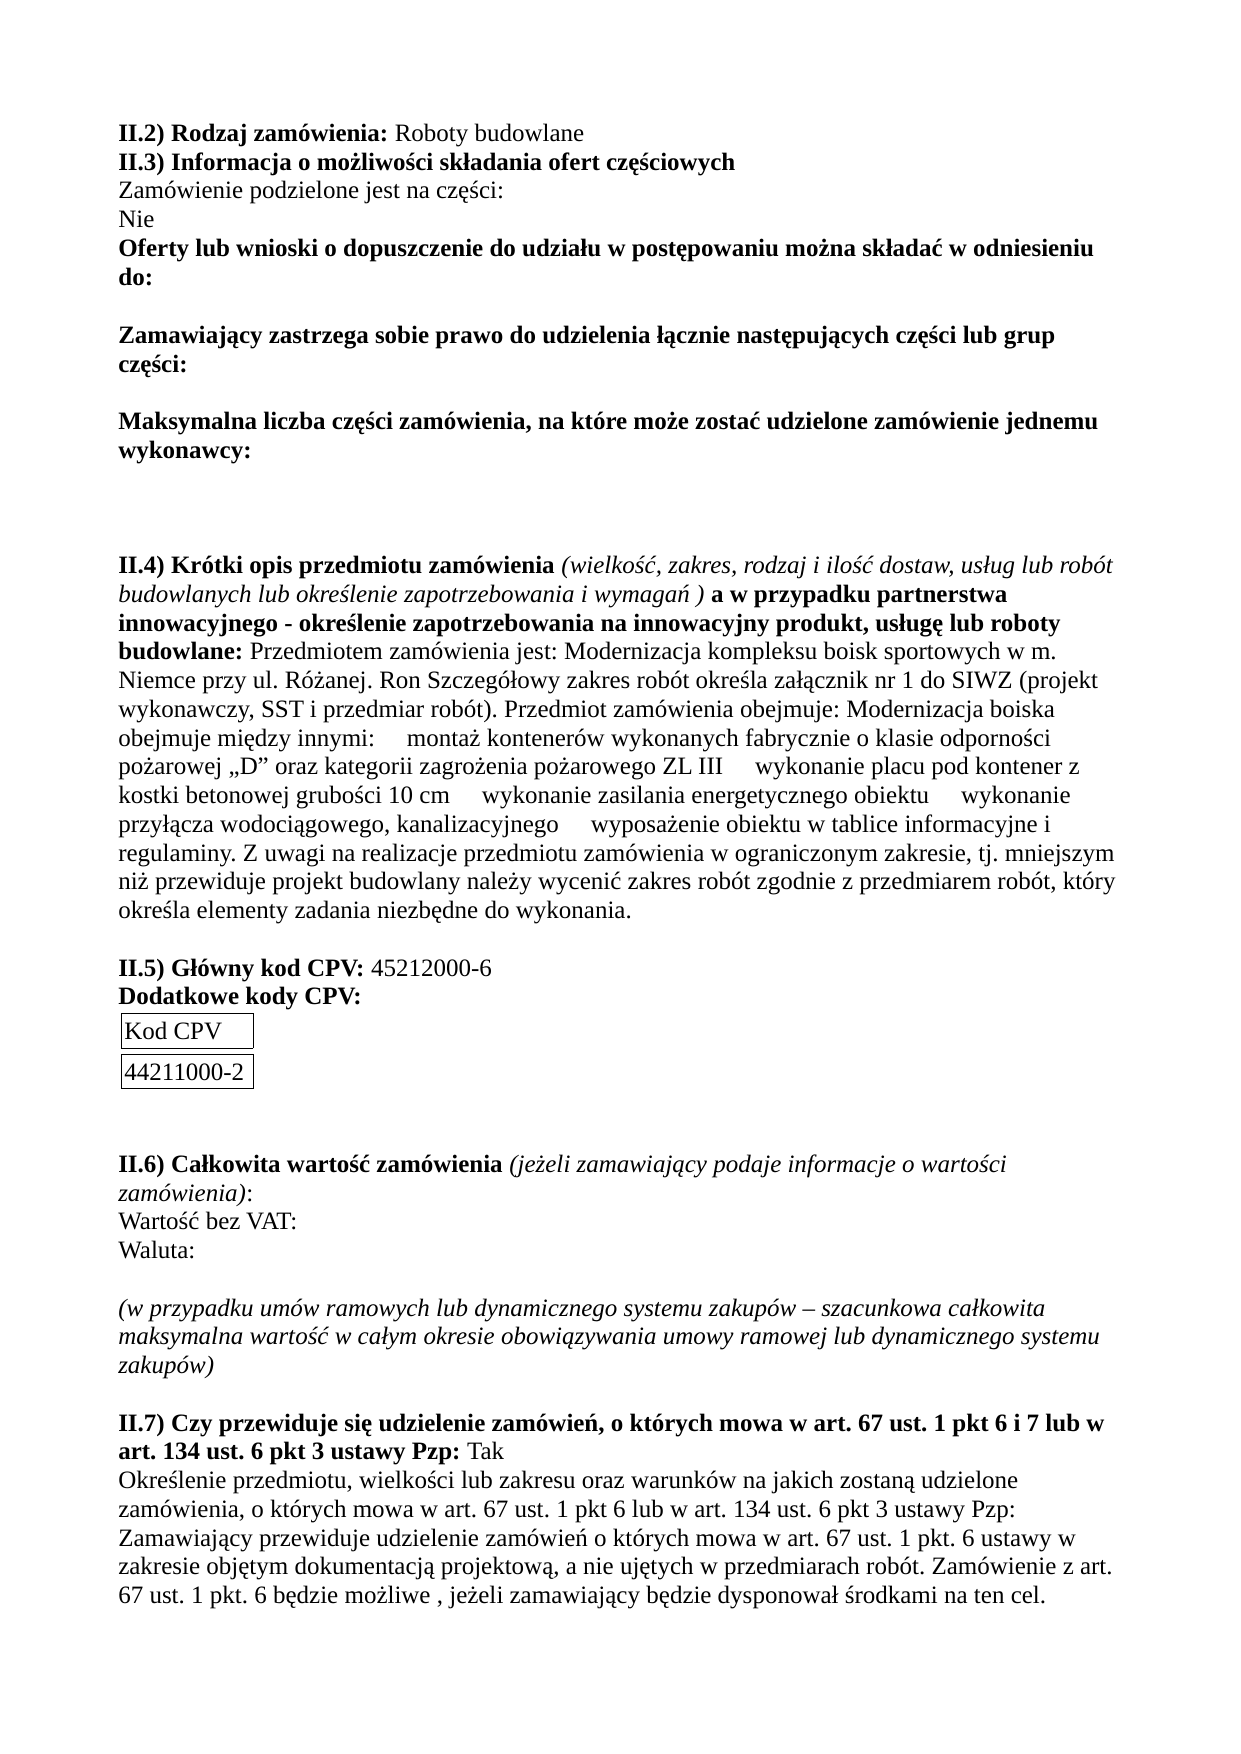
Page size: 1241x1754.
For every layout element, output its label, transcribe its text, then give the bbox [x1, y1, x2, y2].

text (w przypadku umów ramowych lub dynamicznego systemu zakupów – szacunkowa całkowita maksymalna wartość w całym okresie obowiązywania umowy ramowej lub dynamicznego systemu zakupów) [118, 1264, 1122, 1379]
table_cell 44211000-2 [118, 1051, 256, 1091]
text II.6) Całkowita wartość zamówienia (jeżeli zamawiający podaje informacje o wartości zamówienia): Wartość bez VAT: Waluta: [118, 1091, 1122, 1264]
table_header Kod CPV [118, 1010, 256, 1051]
text Nie Oferty lub wnioski o dopuszczenie do udziału w postępowaniu można składać w odniesieniu do: [118, 204, 1122, 291]
text II.2) Rodzaj zamówienia: Roboty budowlane II.3) Informacja o możliwości składania ofert częściowych Zamówienie podzielone jest na części: [118, 118, 1122, 204]
text Zamawiający zastrzega sobie prawo do udzielenia łącznie następujących części lub grup części: Maksymalna liczba części zamówienia, na które może zostać udzielone zamówienie jednemu wykonawcy: II.4) Krótki opis przedmiotu zamówienia (wielkość, zakres, rodzaj i ilość dostaw, usług lub robót budowlanych lub określenie zapotrzebowania i wymagań ) a w przypadku partnerstwa innowacyjnego - określenie zapotrzebowania na innowacyjny produkt, usługę lub roboty budowlane: Przedmiotem zamówienia jest: Modernizacja kompleksu boisk sportowych w m. Niemce przy ul. Różanej. Ron Szczegółowy zakres robót określa załącznik nr 1 do SIWZ (projekt wykonawczy, SST i przedmiar robót). Przedmiot zamówienia obejmuje: Modernizacja boiska obejmuje między innymi:  montaż kontenerów wykonanych fabrycznie o klasie odporności pożarowej „D” oraz kategorii zagrożenia pożarowego ZL III  wykonanie placu pod kontener z kostki betonowej grubości 10 cm  wykonanie zasilania energetycznego obiektu  wykonanie przyłącza wodociągowego, kanalizacyjnego  wyposażenie obiektu w tablice informacyjne i regulaminy. Z uwagi na realizacje przedmiotu zamówienia w ograniczonym zakresie, tj. mniejszym niż przewiduje projekt budowlany należy wycenić zakres robót zgodnie z przedmiarem robót, który określa elementy zadania niezbędne do wykonania. II.5) Główny kod CPV: 45212000-6 Dodatkowe kody CPV: [118, 320, 1122, 1010]
text II.7) Czy przewiduje się udzielenie zamówień, o których mowa w art. 67 ust. 1 pkt 6 i 7 lub w art. 134 ust. 6 pkt 3 ustawy Pzp: Tak Określenie przedmiotu, wielkości lub zakresu oraz warunków na jakich zostaną udzielone zamówienia, o których mowa w art. 67 ust. 1 pkt 6 lub w art. 134 ust. 6 pkt 3 ustawy Pzp: Zamawiający przewiduje udzielenie zamówień o których mowa w art. 67 ust. 1 pkt. 6 ustawy w zakresie objętym dokumentacją projektową, a nie ujętych w przedmiarach robót. Zamówienie z art. 67 ust. 1 pkt. 6 będzie możliwe , jeżeli zamawiający będzie dysponował środkami na ten cel. [118, 1379, 1122, 1609]
